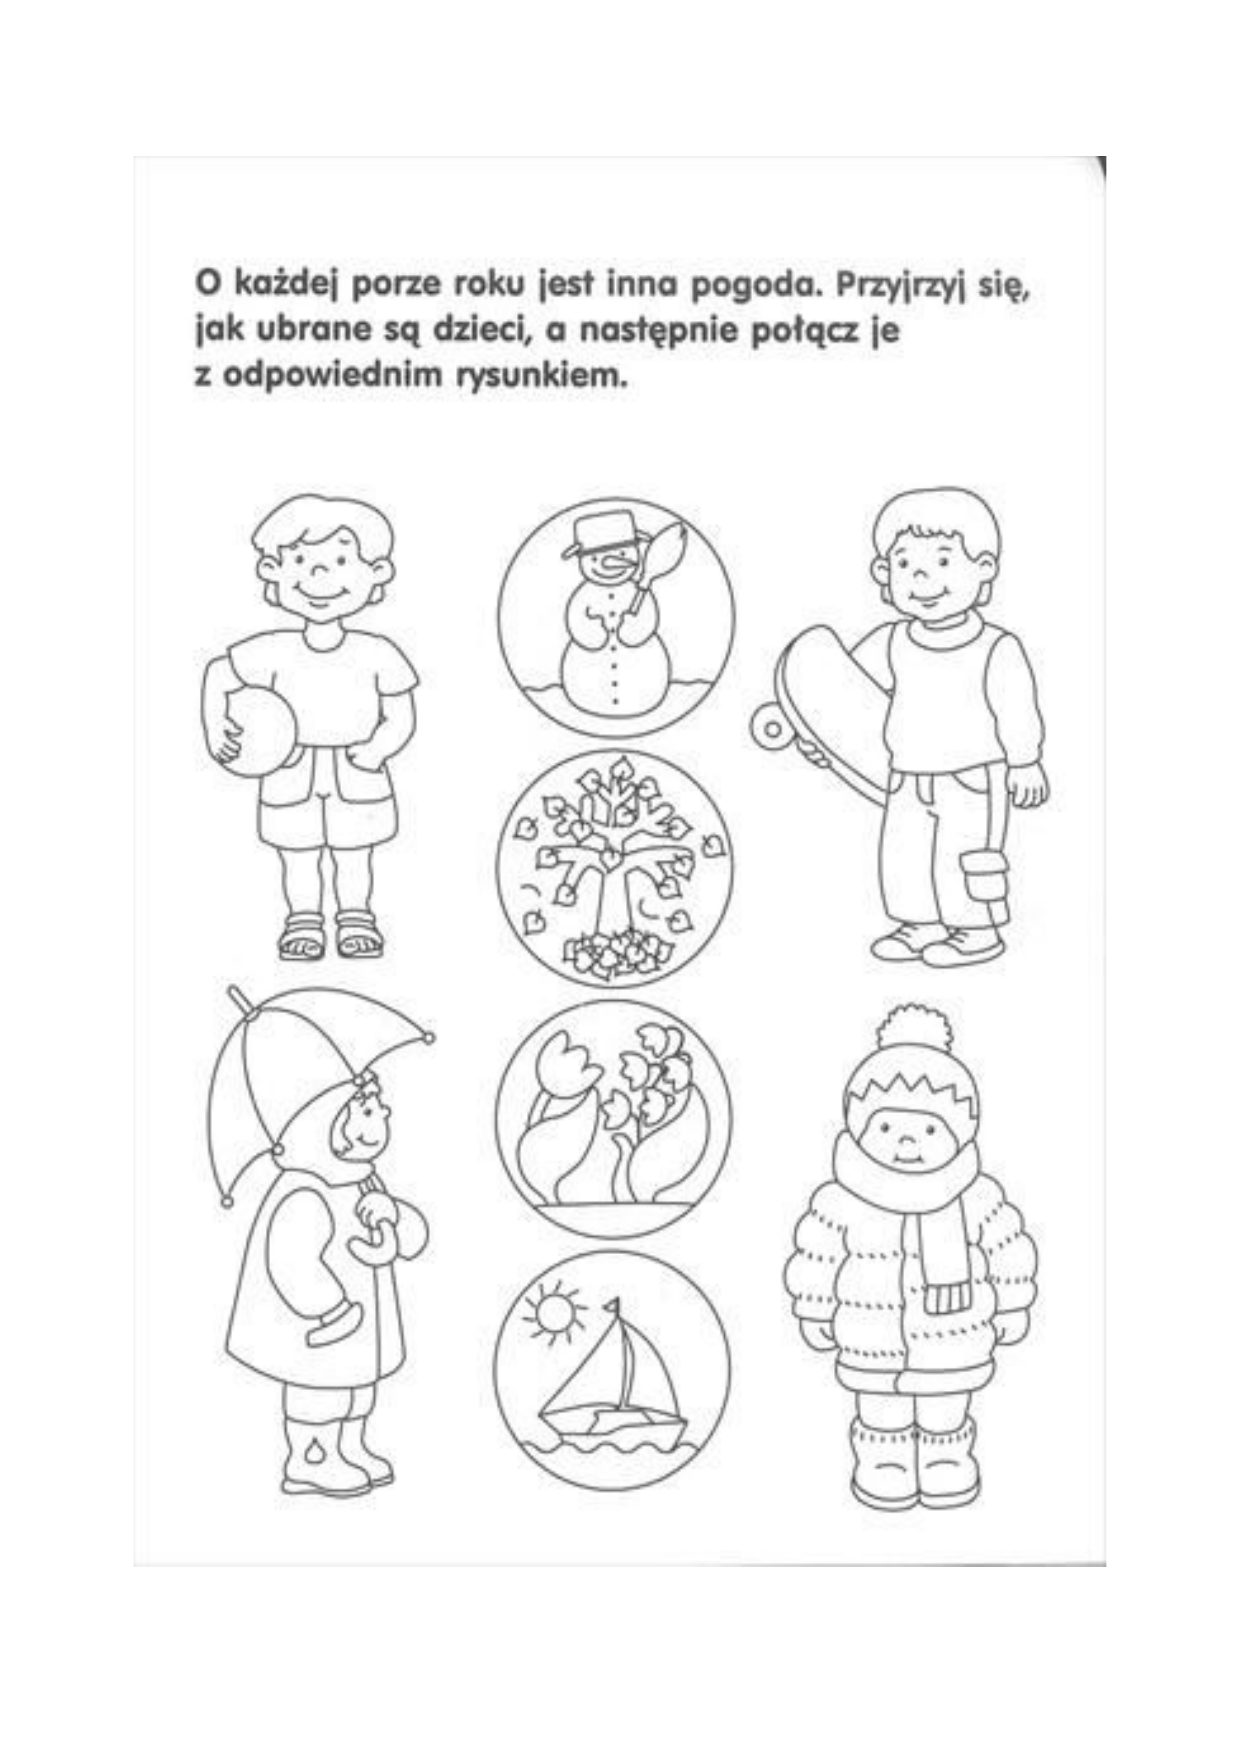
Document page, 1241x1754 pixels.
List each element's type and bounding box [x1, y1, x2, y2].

picture [133, 156, 1107, 1567]
